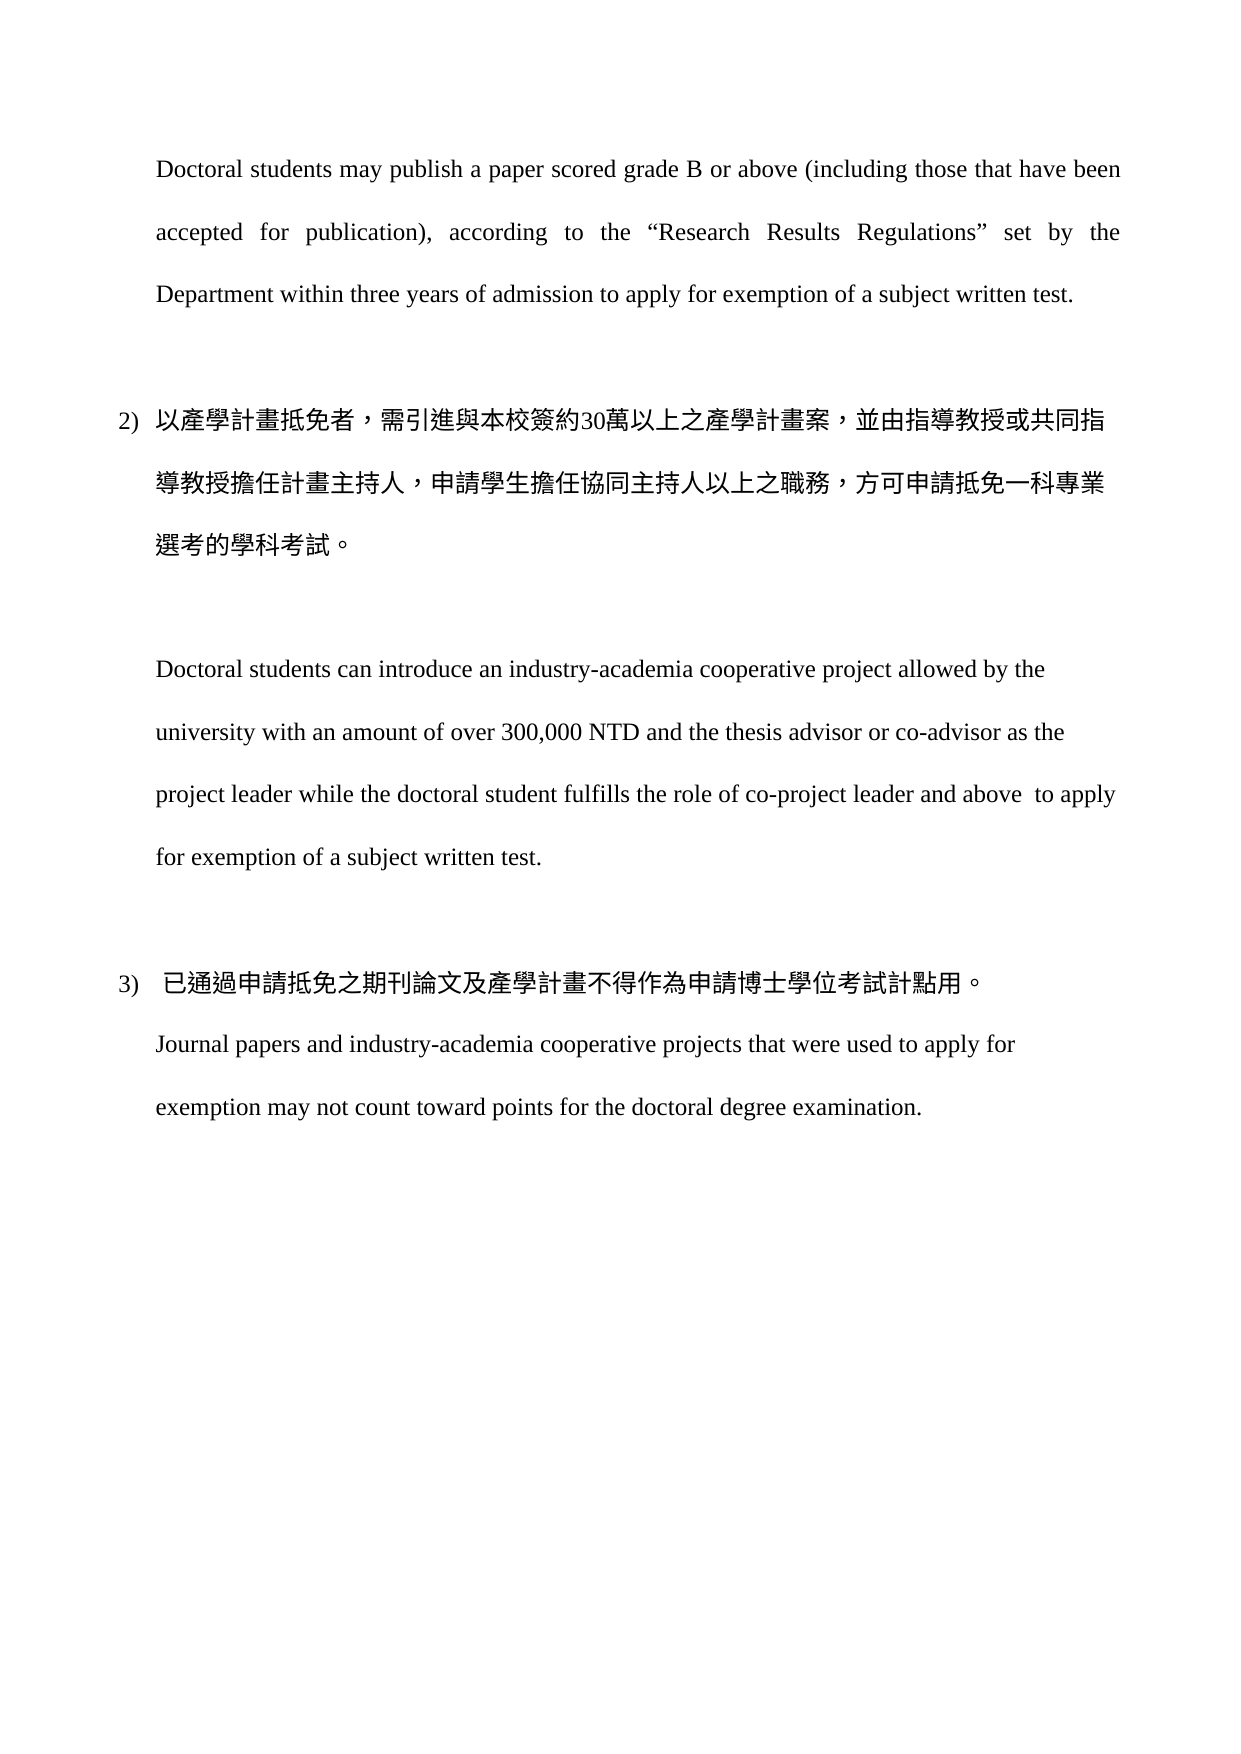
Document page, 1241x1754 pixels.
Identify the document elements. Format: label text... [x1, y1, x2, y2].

list 以產學計畫抵免者，需引進與本校簽約30萬以上之產學計畫案，並由指導教授或共同指導教授擔任計畫主持人，申請學生擔任協同主持人以上之職務，方可申請抵免一科專業選考的學科考試。 [118, 377, 1122, 564]
text Doctoral students may publish a paper scored grade B or above (including those that have been accepted for publication), according to the “Research Results Regulations” set by the Department within three years of admission to apply for exemption of a subject written test. [156, 127, 1122, 314]
text Doctoral students can introduce an industry-academia cooperative project allowed by the university with an amount of over 300,000 NTD and the thesis advisor or co-advisor as the project leader while the doctoral student fulfills the role of co-project leader and above to apply for exemption of a subject written test. [155, 627, 1122, 877]
text Journal papers and industry-academia cooperative projects that were used to apply for exemption may not count toward points for the doctoral degree examination. [155, 1002, 1122, 1127]
list 已通過申請抵免之期刊論文及產學計畫不得作為申請博士學位考試計點用。 [118, 939, 1122, 1002]
